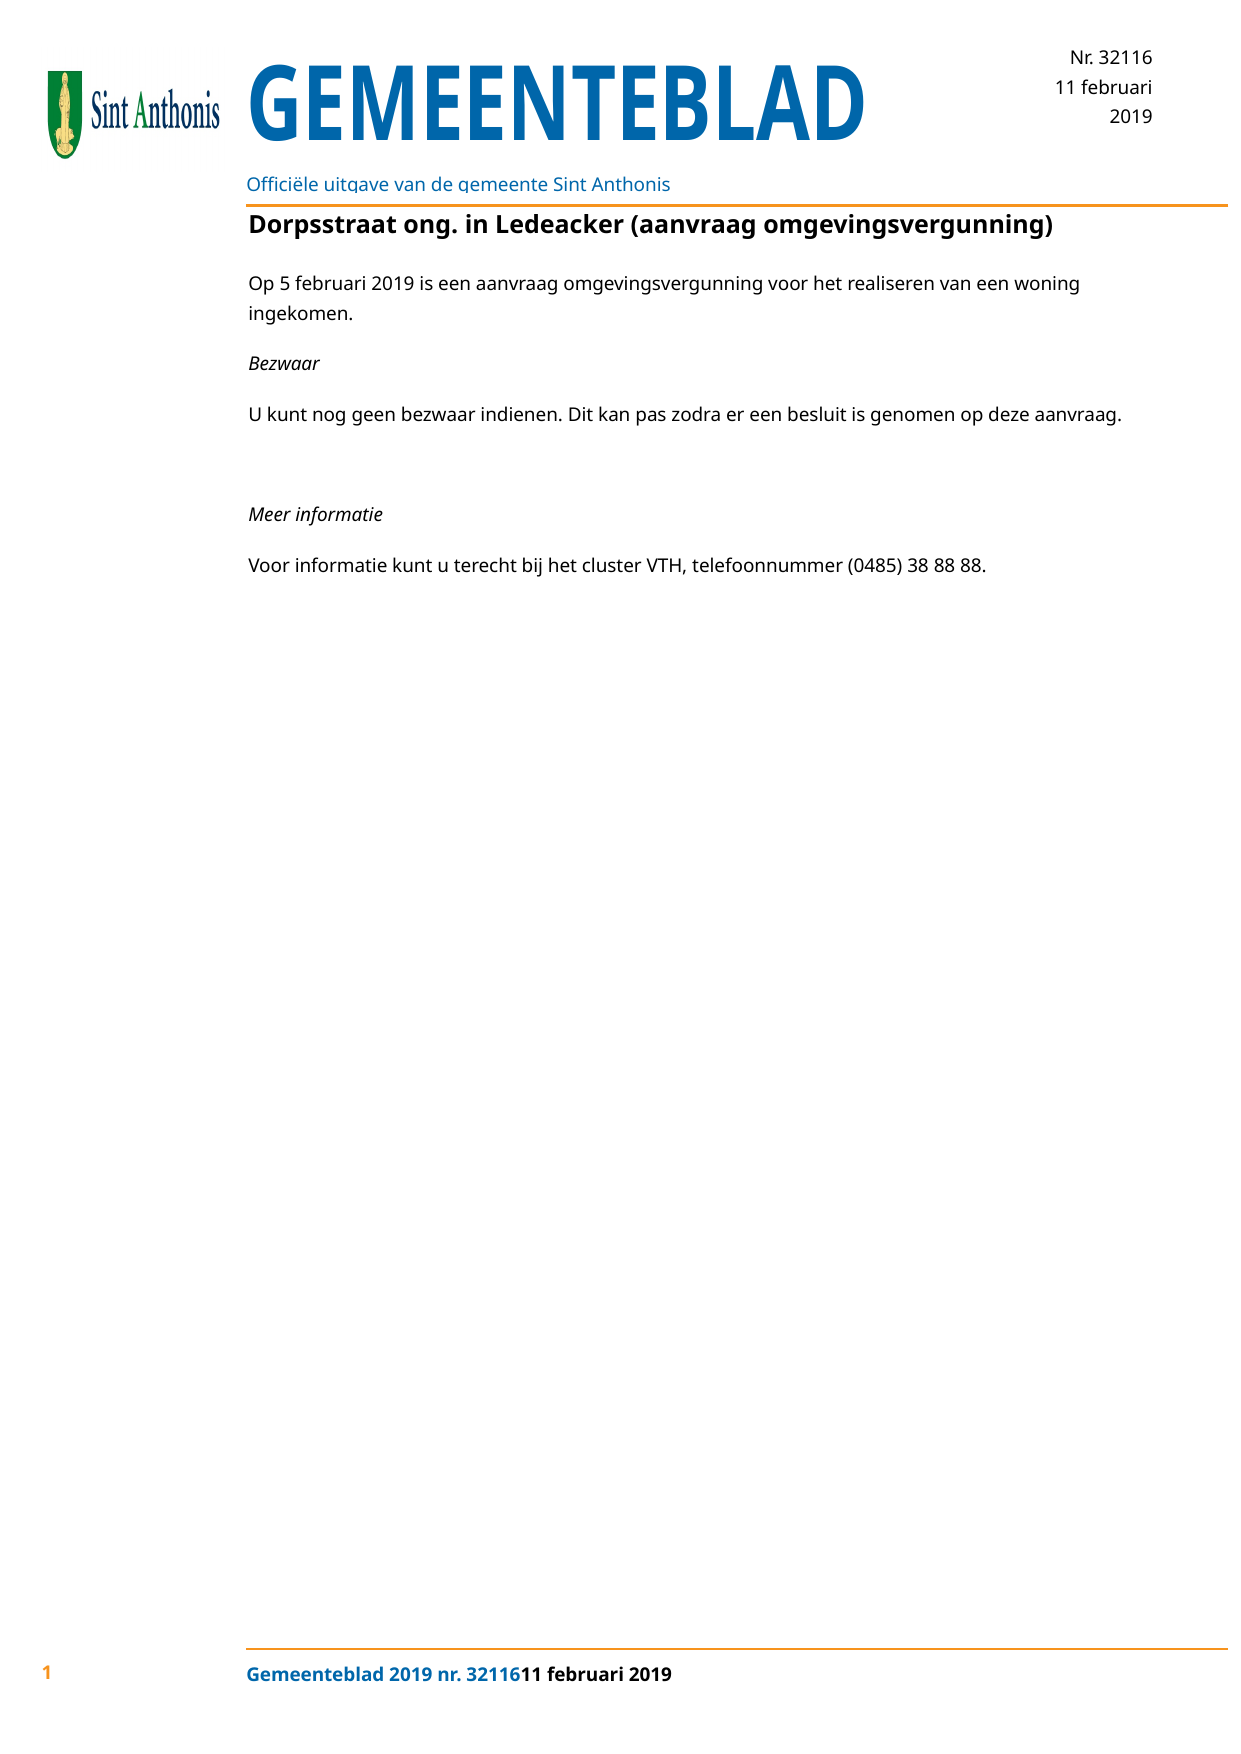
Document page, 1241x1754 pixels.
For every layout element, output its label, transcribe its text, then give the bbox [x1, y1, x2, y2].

text Dorpsstraat ong. in Ledeacker (aanvraag omgevingsvergunning) [248, 207, 1152, 241]
picture [41, 47, 231, 172]
text Op 5 februari 2019 is een aanvraag omgevingsvergunning voor het realiseren van een woning ingekomen. [248, 270, 1152, 326]
text U kunt nog geen bezwaar indienen. Dit kan pas zodra er een besluit is genomen op deze aanvraag. [248, 401, 1152, 426]
text Bezwaar [248, 350, 1152, 376]
text Voor informatie kunt u terecht bij het cluster VTH, telefoonnummer (0485) 38 88 88. [248, 552, 1152, 578]
text Meer informatie [248, 502, 1152, 527]
